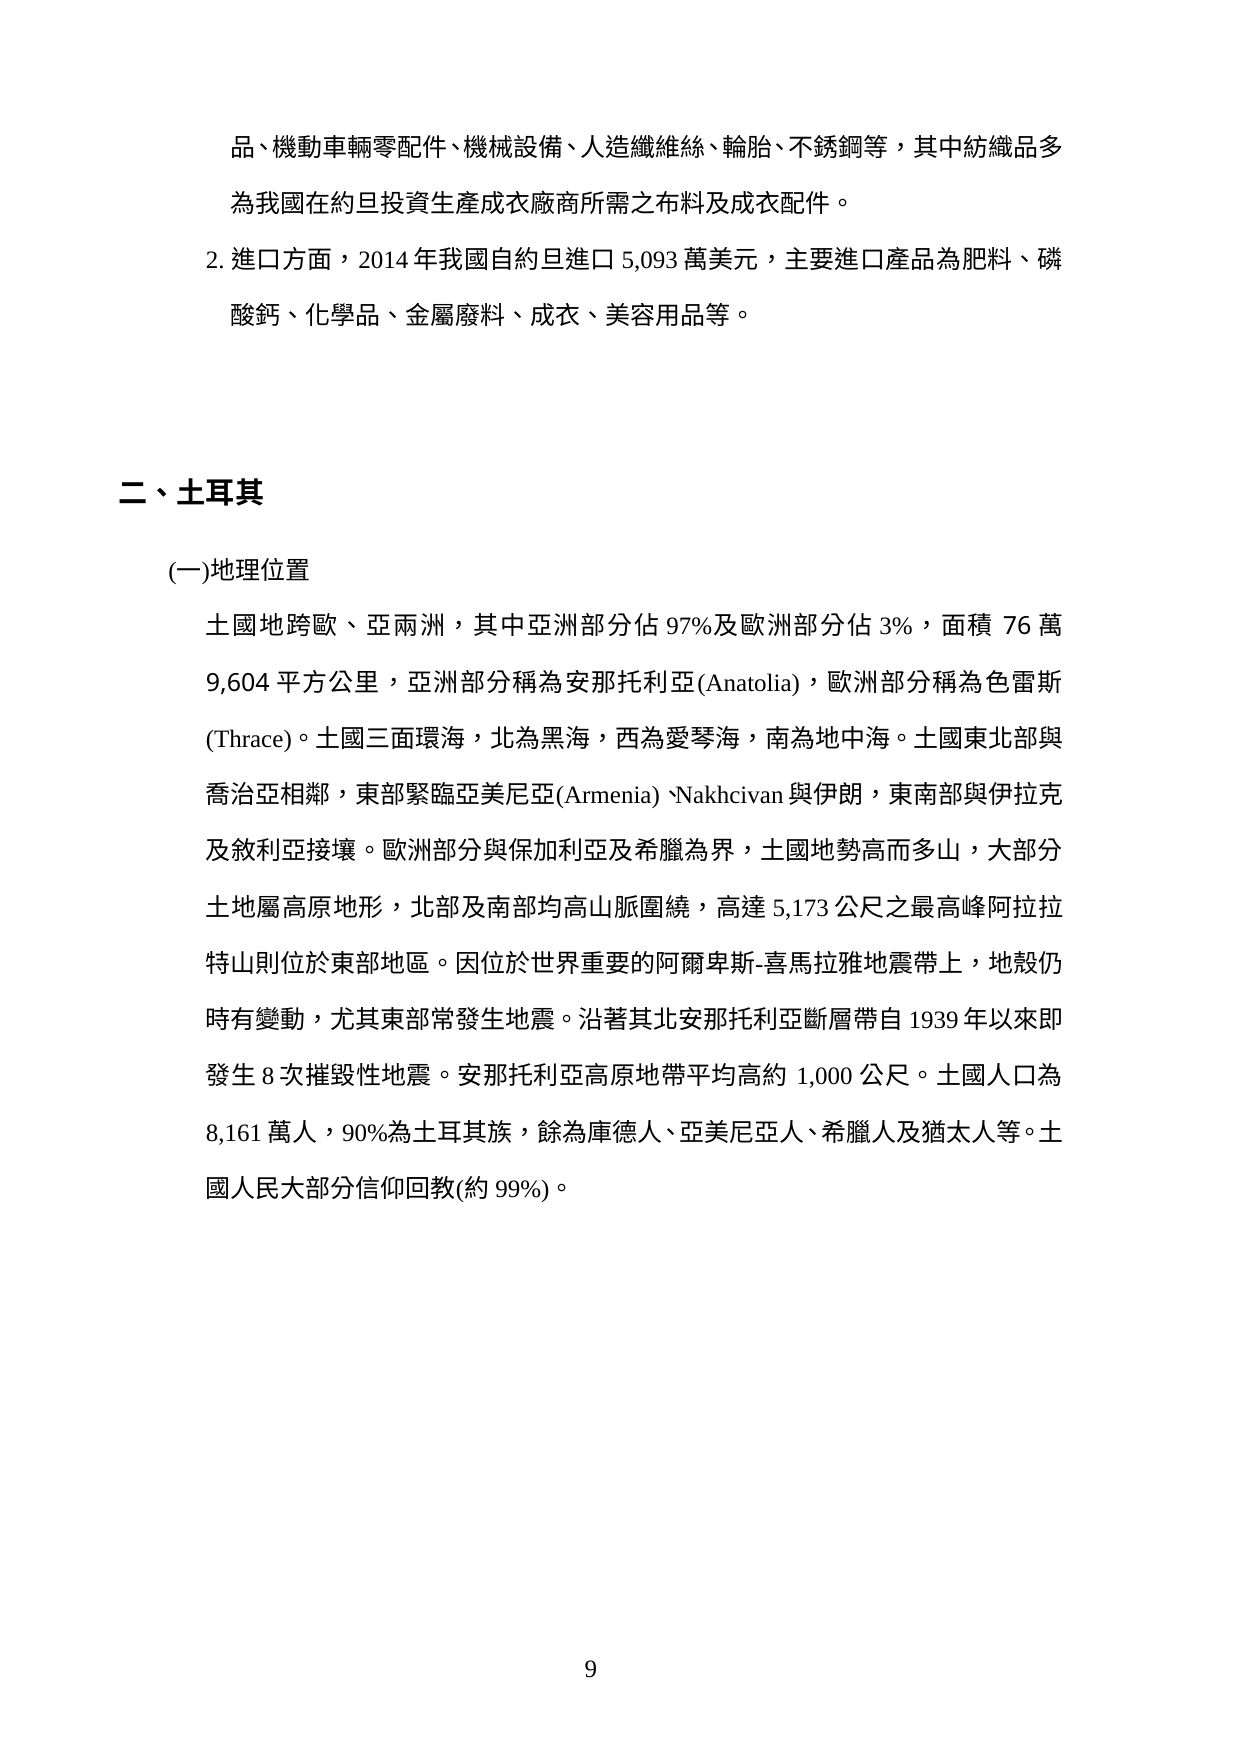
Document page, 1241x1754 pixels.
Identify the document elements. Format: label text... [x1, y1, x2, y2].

text 品、機動車輛零配件、機械設備、人造纖維絲、輪胎、不銹鋼等，其中紡織品多為我國在約旦投資生產成衣廠商所需之布料及成衣配件。 [206, 127, 1063, 221]
text (一)地理位置 [118, 549, 1063, 587]
text 土國地跨歐、亞兩洲，其中亞洲部分佔97%及歐洲部分佔3%，面積 76萬9,604平方公里，亞洲部分稱為安那托利亞(Anatolia)，歐洲部分稱為色雷斯(Thrace)。土國三面環海，北為黑海，西為愛琴海，南為地中海。土國東北部與喬治亞相鄰，東部緊臨亞美尼亞(Armenia)、Nakhcivan與伊朗，東南部與伊拉克及敘利亞接壤。歐洲部分與保加利亞及希臘為界，土國地勢高而多山，大部分土地屬高原地形，北部及南部均高山脈圍繞，高達5,173公尺之最高峰阿拉拉特山則位於東部地區。因位於世界重要的阿爾卑斯-喜馬拉雅地震帶上，地殼仍時有變動，尤其東部常發生地震。沿著其北安那托利亞斷層帶自1939年以來即發生8次摧毀性地震。安那托利亞高原地帶平均高約 1,000 公尺。土國人口為 8,161萬人，90%為土耳其族，餘為庫德人、亞美尼亞人、希臘人及猶太人等。土國人民大部分信仰回教(約 99%)。 [206, 605, 1063, 1205]
text 二、土耳其 [118, 453, 1063, 528]
text 2. 進口方面，2014年我國自約旦進口5,093萬美元，主要進口產品為肥料、磷酸鈣、化學品、金屬廢料、成衣、美容用品等。 [206, 239, 1063, 333]
